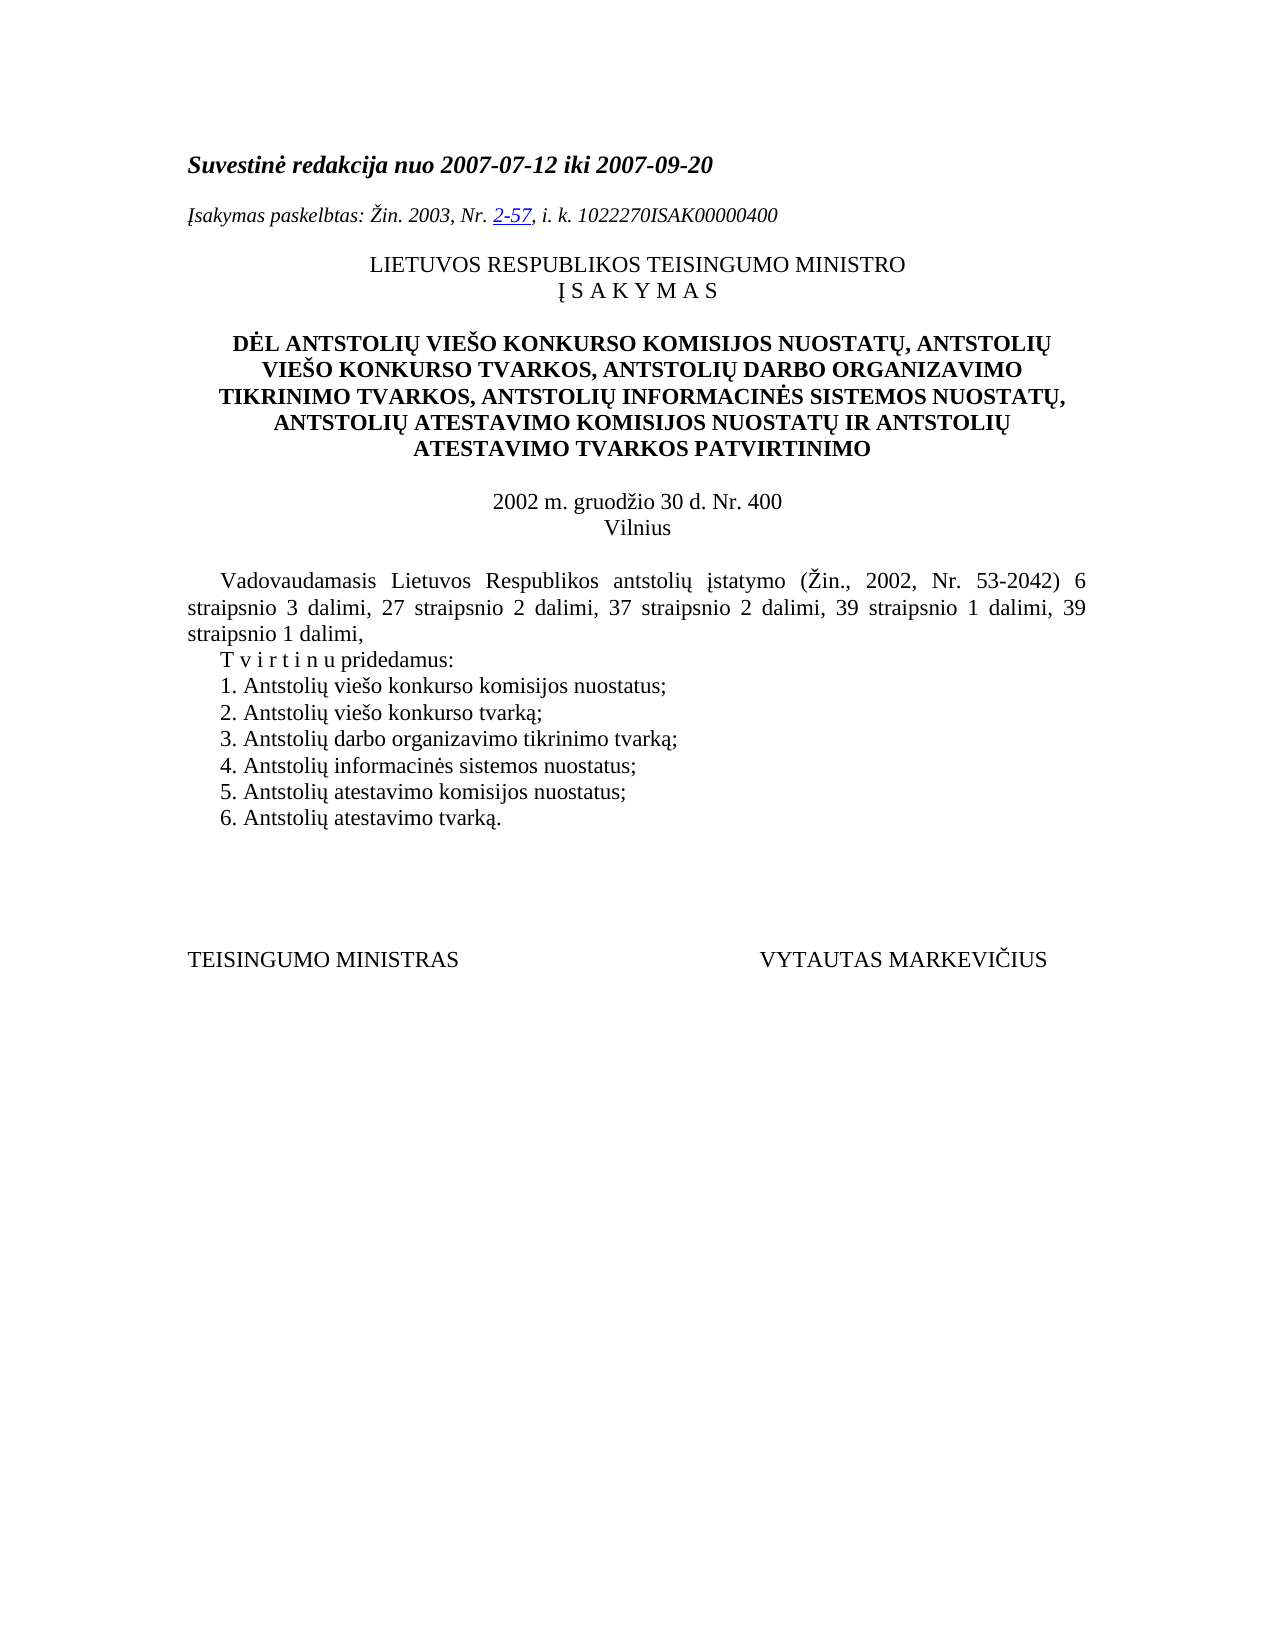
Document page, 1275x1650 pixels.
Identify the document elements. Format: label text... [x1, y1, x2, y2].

text Vilnius [187, 514, 1087, 541]
text 1. Antstolių viešo konkurso komisijos nuostatus; [187, 673, 1087, 699]
text DĖL Antstolių viešo konkurso komisijos nuostatų, antstolių viešo konkurso tvarkos, antstolių darbo organizavimo tikrinimo tvarkos, antstolių informacinės sistemos nuostatų, ANTSTOLIŲ ATESTAVIMO KOMISIJOS NUOSTATŲ IR ANTSTOLIŲ ATESTAVIMO TVARKOS pATVIRTINIMO [197, 330, 1087, 462]
text 6. Antstolių atestavimo tvarką. [187, 804, 1087, 831]
text 4. Antstolių informacinės sistemos nuostatus; [187, 752, 1087, 778]
text Teisingumo ministras Vytautas Markevičius [187, 946, 1087, 972]
text 2002 m. gruodžio 30 d. Nr. 400 [187, 488, 1087, 514]
text 3. Antstolių darbo organizavimo tikrinimo tvarką; [187, 725, 1087, 752]
text Vadovaudamasis Lietuvos Respublikos antstolių įstatymo (Žin., 2002, Nr. 53-2042) 6 straipsnio 3 dalimi, 27 straipsnio 2 dalimi, 37 straipsnio 2 dalimi, 39 straipsnio 1 dalimi, 39 straipsnio 1 dalimi, [187, 567, 1087, 646]
text 5. Antstolių atestavimo komisijos nuostatus; [187, 778, 1087, 804]
text Suvestinė redakcija nuo 2007-07-12 iki 2007-09-20 [187, 150, 1087, 179]
text Į S A K Y M A S [187, 277, 1087, 304]
text LIETUVOS RESPUBLIKOS TEISINGUMO MINISTRO [187, 251, 1087, 277]
text T v i r t i n u pridedamus: [187, 646, 1087, 673]
text 2. Antstolių viešo konkurso tvarką; [187, 699, 1087, 725]
text Įsakymas paskelbtas: Žin. 2003, Nr. 2-57, i. k. 1022270ISAK00000400 [187, 203, 1087, 227]
